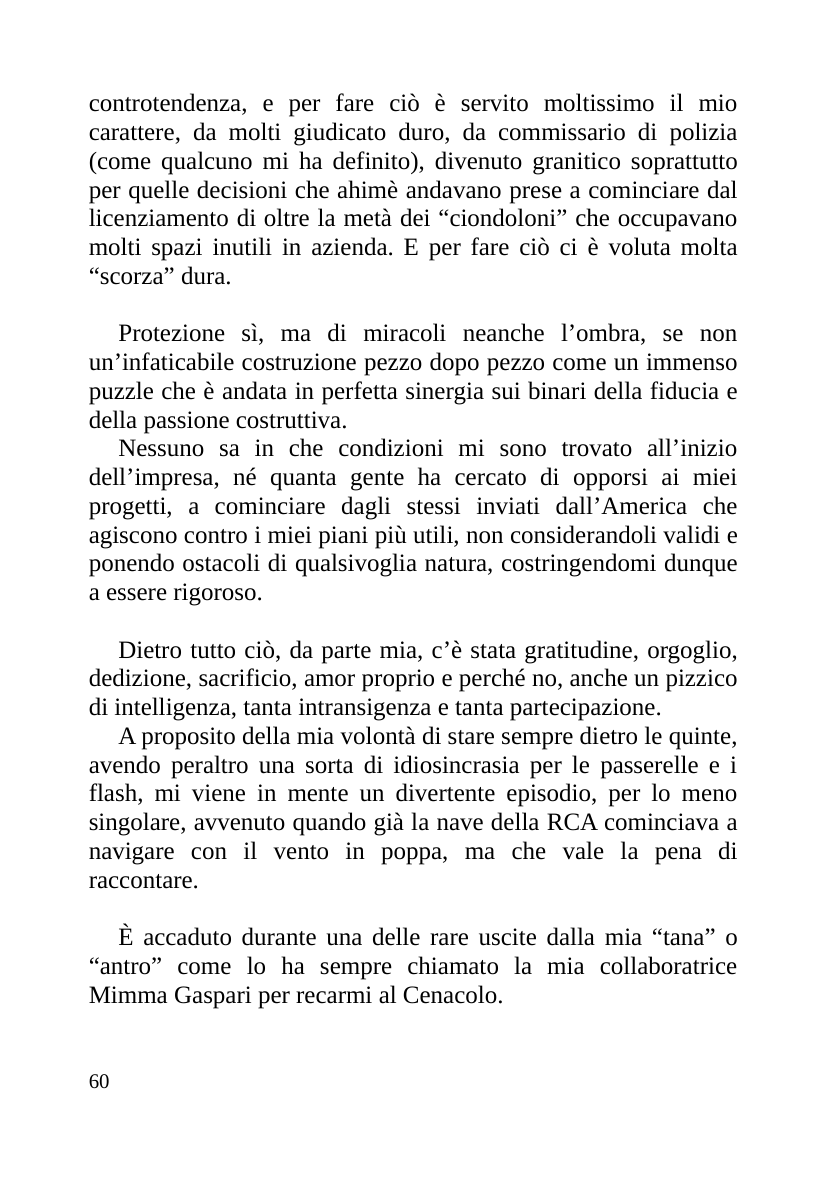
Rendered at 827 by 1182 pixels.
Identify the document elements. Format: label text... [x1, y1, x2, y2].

text È accaduto durante una delle rare uscite dalla mia “tana” o “antro” come lo ha sempre chiamato la mia collaboratrice Mimma Gaspari per recarmi al Cenacolo. [88, 922, 738, 1008]
text Nessuno sa in che condizioni mi sono trovato all’inizio dell’impresa, né quanta gente ha cercato di opporsi ai miei progetti, a cominciare dagli stessi inviati dall’America che agiscono contro i miei piani più utili, non considerandoli validi e ponendo ostacoli di qualsivoglia natura, costringendomi dunque a essere rigoroso. [88, 433, 738, 606]
text controtendenza, e per fare ciò è servito moltissimo il mio carattere, da molti giudicato duro, da commissario di polizia (come qualcuno mi ha definito), divenuto granitico soprattutto per quelle decisioni che ahimè andavano prese a cominciare dal licenziamento di oltre la metà dei “ciondoloni” che occupavano molti spazi inutili in azienda. E per fare ciò ci è voluta molta “scorza” dura. [88, 88, 738, 290]
text Dietro tutto ciò, da parte mia, c’è stata gratitudine, orgoglio, dedizione, sacrificio, amor proprio e perché no, anche un pizzico di intelligenza, tanta intransigenza e tanta partecipazione. [88, 635, 738, 721]
text Protezione sì, ma di miracoli neanche l’ombra, se non un’infaticabile costruzione pezzo dopo pezzo come un immenso puzzle che è andata in perfetta sinergia sui binari della fiducia e della passione costruttiva. [88, 318, 738, 433]
text A proposito della mia volontà di stare sempre dietro le quinte, avendo peraltro una sorta di idiosincrasia per le passerelle e i flash, mi viene in mente un divertente episodio, per lo meno singolare, avvenuto quando già la nave della RCA cominciava a navigare con il vento in poppa, ma che vale la pena di raccontare. [88, 721, 738, 893]
